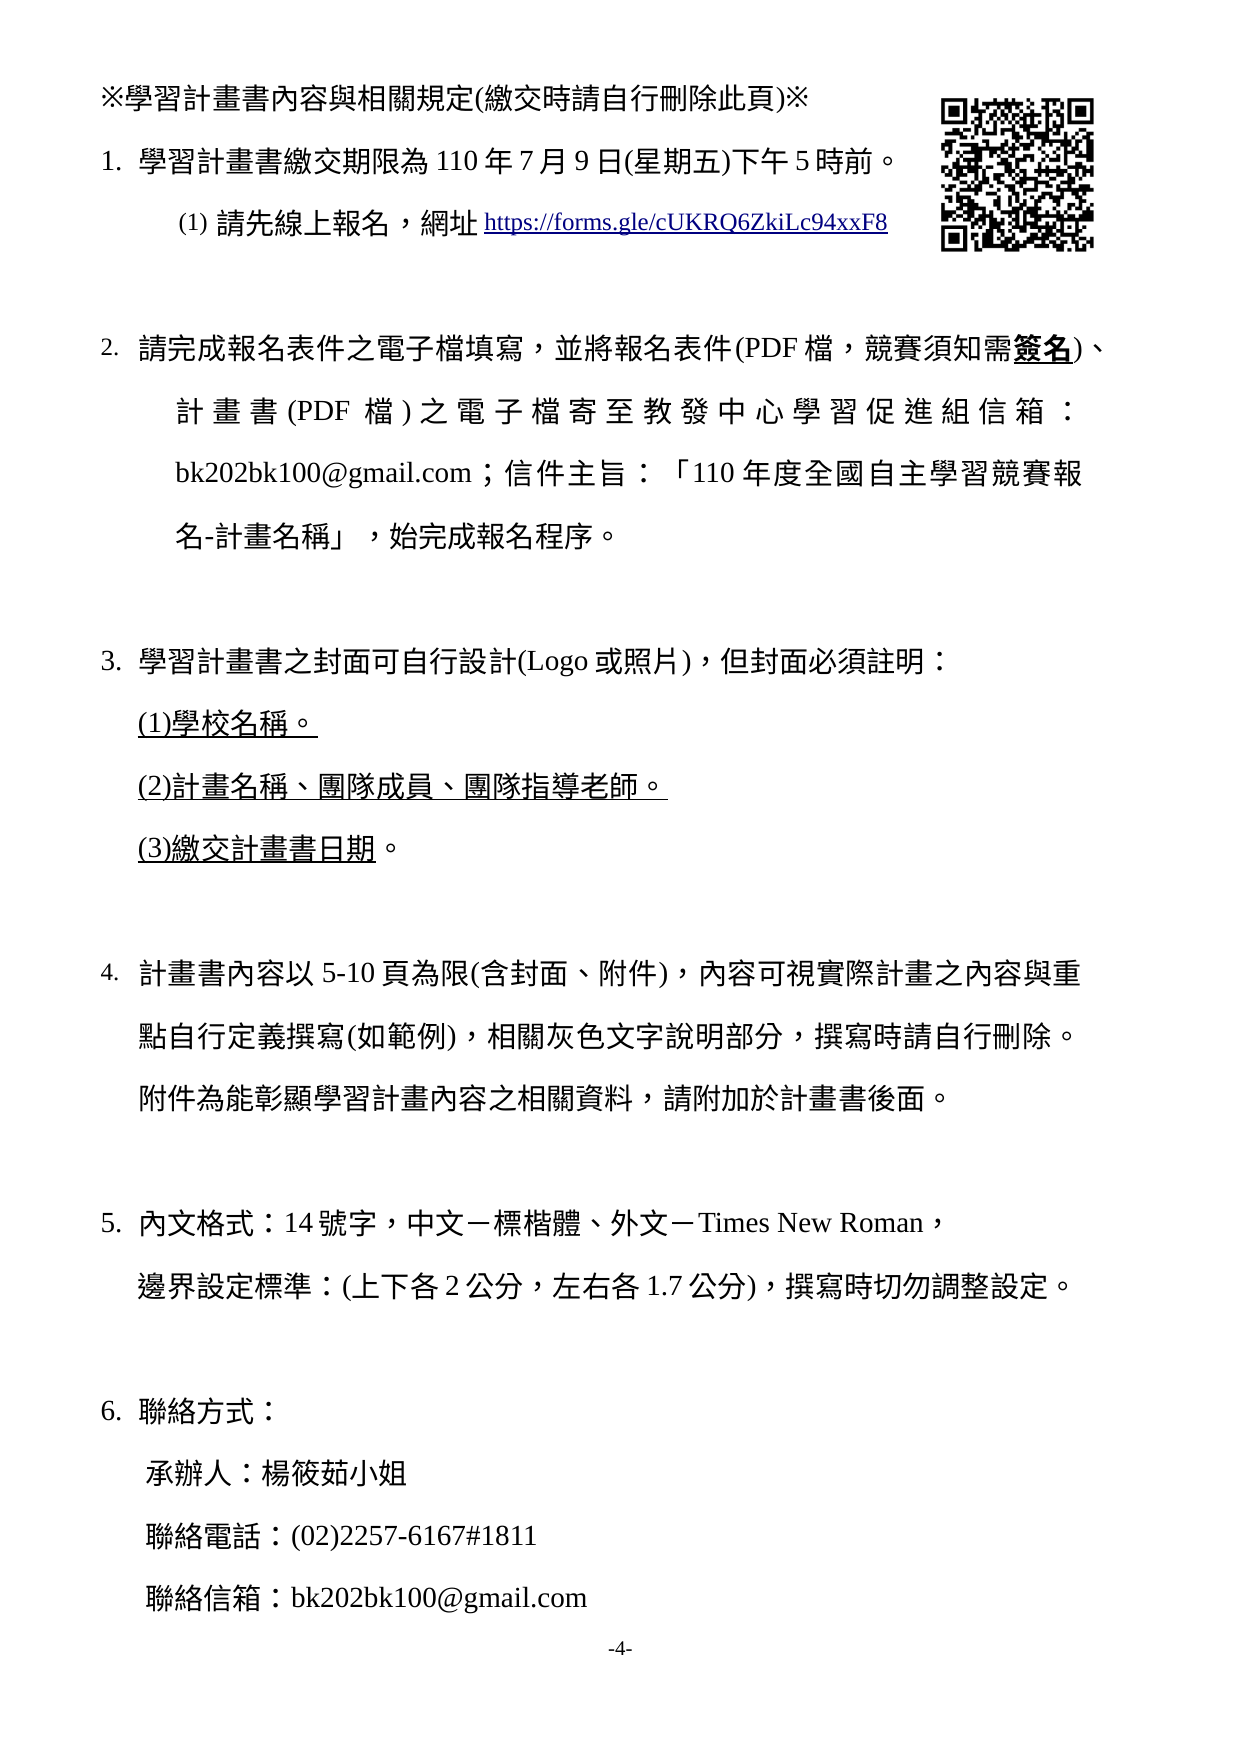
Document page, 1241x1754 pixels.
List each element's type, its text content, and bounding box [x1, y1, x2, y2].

text 承辦人：楊筱茹小姐 [145, 1430, 1140, 1493]
list 請完成報名表件之電子檔填寫，並將報名表件(PDF檔，競賽須知需簽名)、計畫書(PDF檔)之電子檔寄至教發中心學習促進組信箱：bk202bk100@gmail.com；信件主旨：「110年度全國自主學習競賽報名-計畫名稱」，始完成報名程序。 [100, 305, 1083, 555]
list 計畫書內容以5-10頁為限(含封面、附件)，內容可視實際計畫之內容與重點自行定義撰寫(如範例)，相關灰色文字說明部分，撰寫時請自行刪除。附件為能彰顯學習計畫內容之相關資料，請附加於計畫書後面。 [100, 930, 1083, 1118]
text ※學習計畫書內容與相關規定(繳交時請自行刪除此頁)※ [100, 55, 1140, 118]
text (2)計畫名稱、團隊成員、團隊指導老師。 [138, 743, 1140, 805]
list 聯絡方式： [100, 1368, 1140, 1430]
text 聯絡信箱：bk202bk100@gmail.com [145, 1555, 1140, 1618]
text 邊界設定標準：(上下各2公分，左右各1.7公分)，撰寫時切勿調整設定。 [138, 1243, 1083, 1305]
list 請先線上報名，網址https://forms.gle/cUKRQ6ZkiLc94xxF8 [178, 180, 937, 243]
list [1097, 118, 1140, 180]
list 學習計畫書之封面可自行設計(Logo或照片)，但封面必須註明： [100, 618, 1083, 680]
list 學習計畫書繳交期限為110年7月9日(星期五)下午5時前。 [100, 118, 937, 180]
text 聯絡電話：(02)2257-6167#1811 [145, 1493, 1140, 1555]
list 內文格式：14號字，中文－標楷體、外文－Times New Roman， [100, 1180, 1083, 1243]
text (1)學校名稱。 [138, 680, 1140, 743]
text (3)繳交計畫書日期。 [138, 805, 1140, 868]
